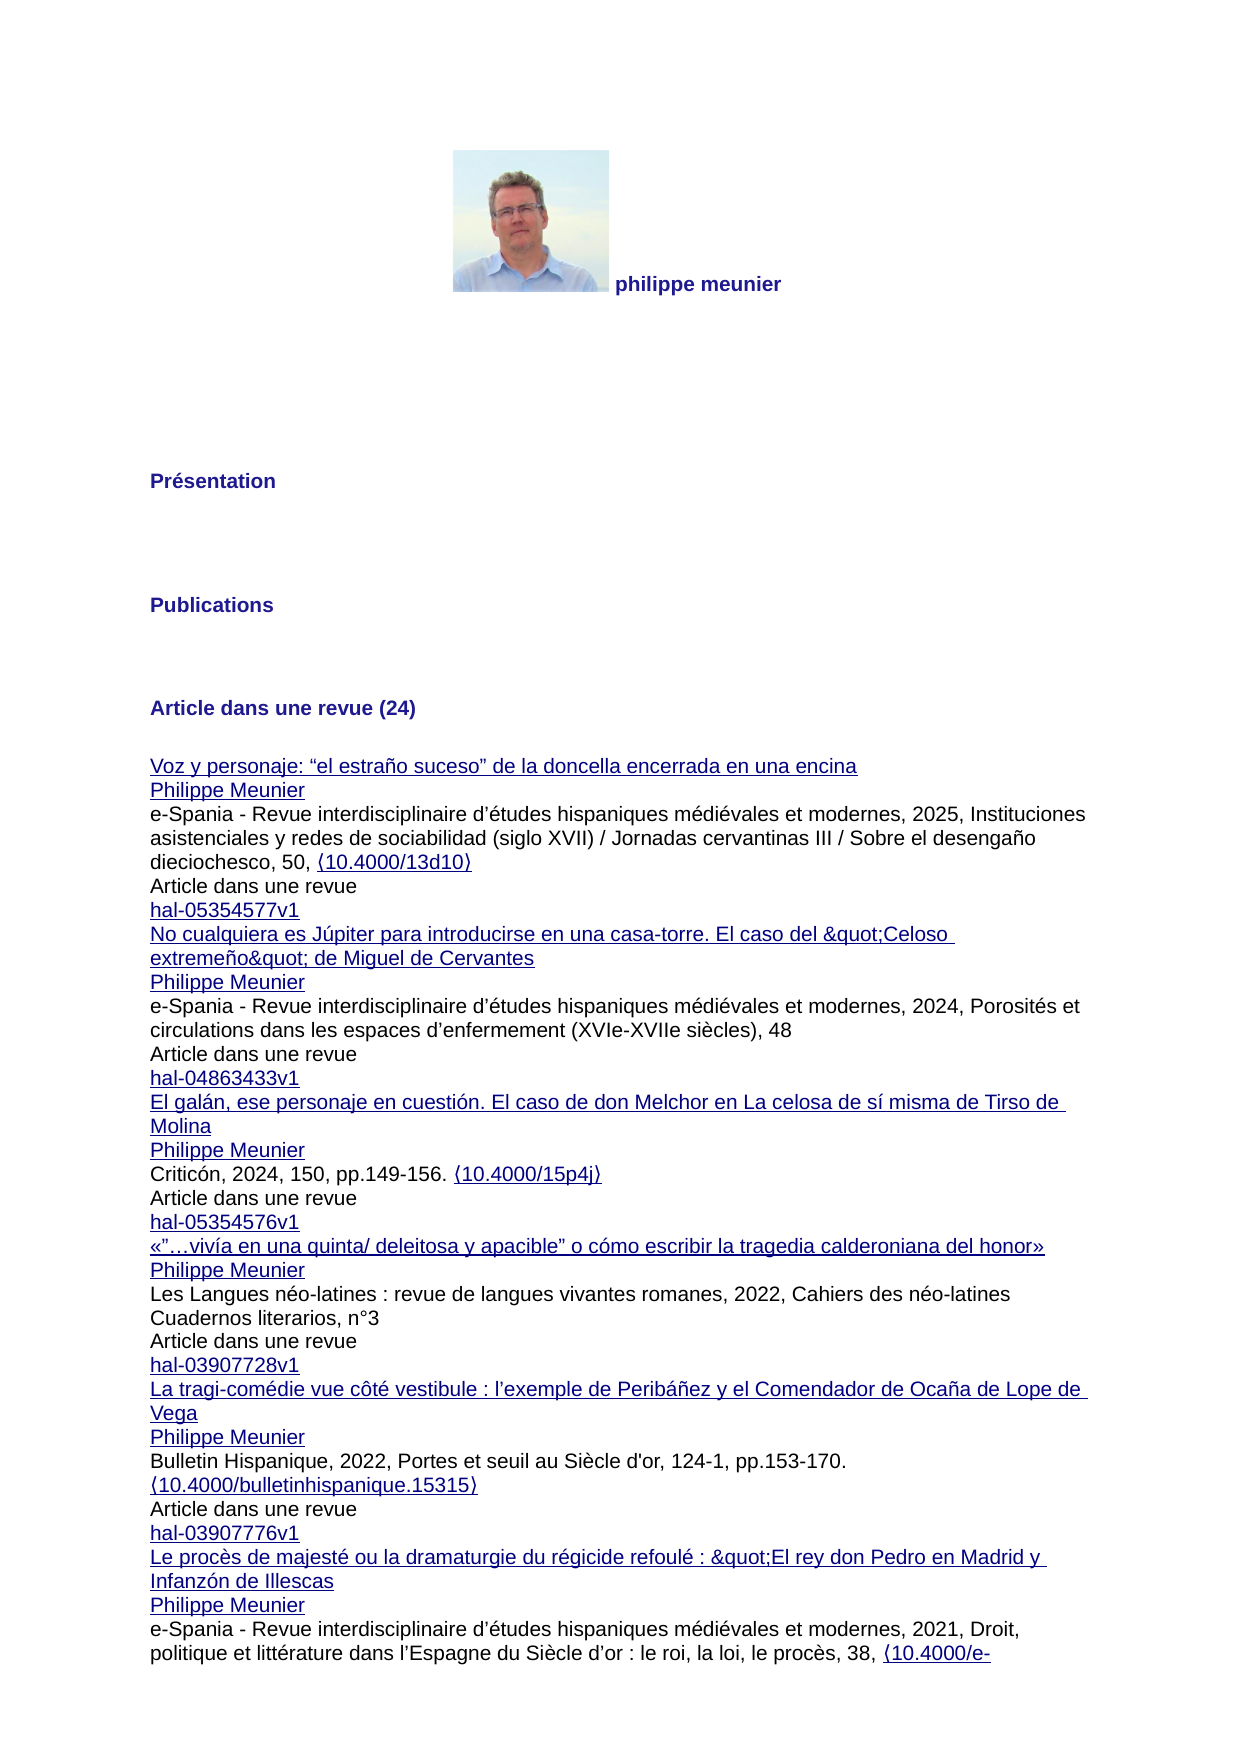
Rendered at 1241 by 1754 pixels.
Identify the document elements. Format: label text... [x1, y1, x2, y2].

subtitle Présentation [150, 469, 1090, 493]
table_header Voz y personaje: “el estraño suceso” de la doncella encerrada en una encina Philippe Meunier e-Spania - Revue interdisciplinaire d’études hispaniques médiévales et modernes, 2025, Instituciones asistenciales y redes de sociabilidad (siglo XVII) / Jornadas cervantinas III / Sobre el desengaño dieciochesco, 50, ⟨10.4000/13d10⟩ Article dans une revue hal-05354577v1 [150, 754, 1090, 922]
subtitle Publications [150, 593, 1090, 617]
subtitle philippe meunier [150, 150, 1090, 296]
table_cell No cualquiera es Júpiter para introducirse en una casa-torre. El caso del &quot;Celoso extremeño&quot; de Miguel de Cervantes Philippe Meunier e-Spania - Revue interdisciplinaire d’études hispaniques médiévales et modernes, 2024, Porosités et circulations dans les espaces d’enfermement (XVIe-XVIIe siècles), 48 Article dans une revue hal-04863433v1 [150, 922, 1090, 1090]
subtitle Article dans une revue (24) [150, 696, 1090, 720]
table_cell «”…vivía en una quinta/ deleitosa y apacible” o cómo escribir la tragedia calderoniana del honor» Philippe Meunier Les Langues néo-latines : revue de langues vivantes romanes, 2022, Cahiers des néo-latines Cuadernos literarios, n°3 Article dans une revue hal-03907728v1 [150, 1234, 1090, 1377]
table_cell Le procès de majesté ou la dramaturgie du régicide refoulé : &quot;El rey don Pedro en Madrid y Infanzón de Illescas Philippe Meunier e-Spania - Revue interdisciplinaire d’études hispaniques médiévales et modernes, 2021, Droit, politique et littérature dans l’Espagne du Siècle d’or : le roi, la loi, le procès, 38, ⟨10.4000/e- [150, 1545, 1090, 1665]
picture [452, 150, 610, 292]
table_cell La tragi-comédie vue côté vestibule : l’exemple de Peribáñez y el Comendador de Ocaña de Lope de Vega Philippe Meunier Bulletin Hispanique, 2022, Portes et seuil au Siècle d'or, 124-1, pp.153-170. ⟨10.4000/bulletinhispanique.15315⟩ Article dans une revue hal-03907776v1 [150, 1377, 1090, 1545]
table_cell El galán, ese personaje en cuestión. El caso de don Melchor en La celosa de sí misma de Tirso de Molina Philippe Meunier Criticón, 2024, 150, pp.149-156. ⟨10.4000/15p4j⟩ Article dans une revue hal-05354576v1 [150, 1090, 1090, 1233]
